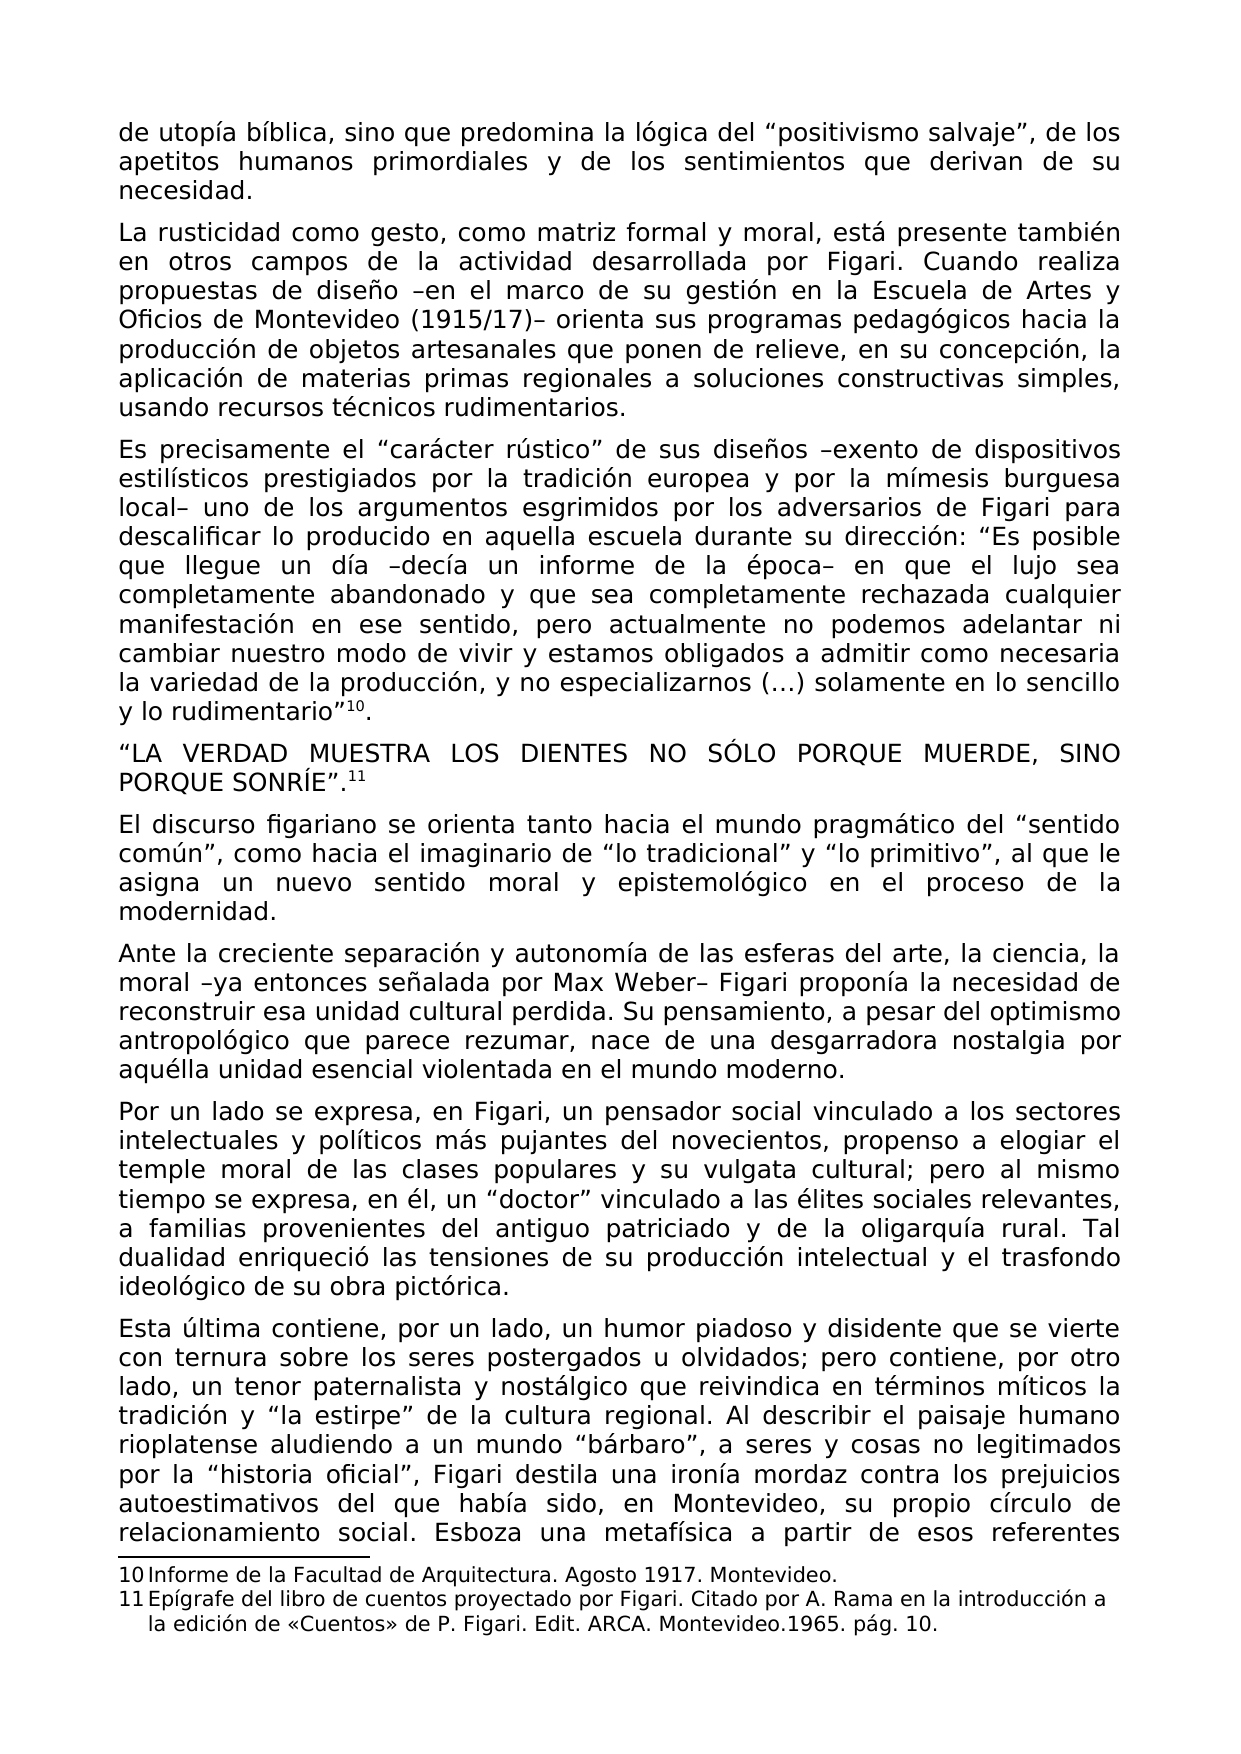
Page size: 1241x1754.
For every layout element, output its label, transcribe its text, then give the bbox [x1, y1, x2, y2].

text La rusticidad como gesto, como matriz formal y moral, está presente también en otros campos de la actividad desarrollada por Figari. Cuando realiza propuestas de diseño –en el marco de su gestión en la Escuela de Artes y Oficios de Montevideo (1915/17)– orienta sus programas pedagógicos hacia la producción de objetos artesanales que ponen de relieve, en su concepción, la aplicación de materias primas regionales a soluciones constructivas simples, usando recursos técnicos rudimentarios. [118, 218, 1122, 422]
text Es precisamente el “carácter rústico” de sus diseños –exento de dispositivos estilísticos prestigiados por la tradición europea y por la mímesis burguesa local– uno de los argumentos esgrimidos por los adversarios de Figari para descalificar lo producido en aquella escuela durante su dirección: “Es posible que llegue un día –decía un informe de la época– en que el lujo sea completamente abandonado y que sea completamente rechazada cualquier manifestación en ese sentido, pero actualmente no podemos adelantar ni cambiar nuestro modo de vivir y estamos obligados a admitir como necesaria la variedad de la producción, y no especializarnos (…) solamente en lo sencillo y lo rudimentario”. [118, 435, 1122, 726]
text Esta última contiene, por un lado, un humor piadoso y disidente que se vierte con ternura sobre los seres postergados u olvidados; pero contiene, por otro lado, un tenor paternalista y nostálgico que reivindica en términos míticos la tradición y “la estirpe” de la cultura regional. Al describir el paisaje humano rioplatense aludiendo a un mundo “bárbaro”, a seres y cosas no legitimados por la “historia oficial”, Figari destila una ironía mordaz contra los prejuicios autoestimativos del que había sido, en Montevideo, su propio círculo de relacionamiento social. Esboza una metafísica a partir de esos referentes [118, 1314, 1122, 1547]
text “LA VERDAD MUESTRA LOS DIENTES NO SÓLO PORQUE MUERDE, SINO PORQUE SONRÍE”. [118, 739, 1122, 797]
text Informe de la Facultad de Arquitectura. Agosto 1917. Montevideo. [118, 1563, 1122, 1587]
text El discurso figariano se orienta tanto hacia el mundo pragmático del “sentido común”, como hacia el imaginario de “lo tradicional” y “lo primitivo”, al que le asigna un nuevo sentido moral y epistemológico en el proceso de la modernidad. [118, 810, 1122, 926]
text Ante la creciente separación y autonomía de las esferas del arte, la ciencia, la moral –ya entonces señalada por Max Weber– Figari proponía la necesidad de reconstruir esa unidad cultural perdida. Su pensamiento, a pesar del optimismo antropológico que parece rezumar, nace de una desgarradora nostalgia por aquélla unidad esencial violentada en el mundo moderno. [118, 939, 1122, 1085]
text Por un lado se expresa, en Figari, un pensador social vinculado a los sectores intelectuales y políticos más pujantes del novecientos, propenso a elogiar el temple moral de las clases populares y su vulgata cultural; pero al mismo tiempo se expresa, en él, un “doctor” vinculado a las élites sociales relevantes, a familias provenientes del antiguo patriciado y de la oligarquía rural. Tal dualidad enriqueció las tensiones de su producción intelectual y el trasfondo ideológico de su obra pictórica. [118, 1097, 1122, 1301]
text Epígrafe del libro de cuentos proyectado por Figari. Citado por A. Rama en la introducción a la edición de «Cuentos» de P. Figari. Edit. ARCA. Montevideo.1965. pág. 10. [118, 1587, 1122, 1636]
text de utopía bíblica, sino que predomina la lógica del “positivismo salvaje”, de los apetitos humanos primordiales y de los sentimientos que derivan de su necesidad. [118, 118, 1122, 206]
